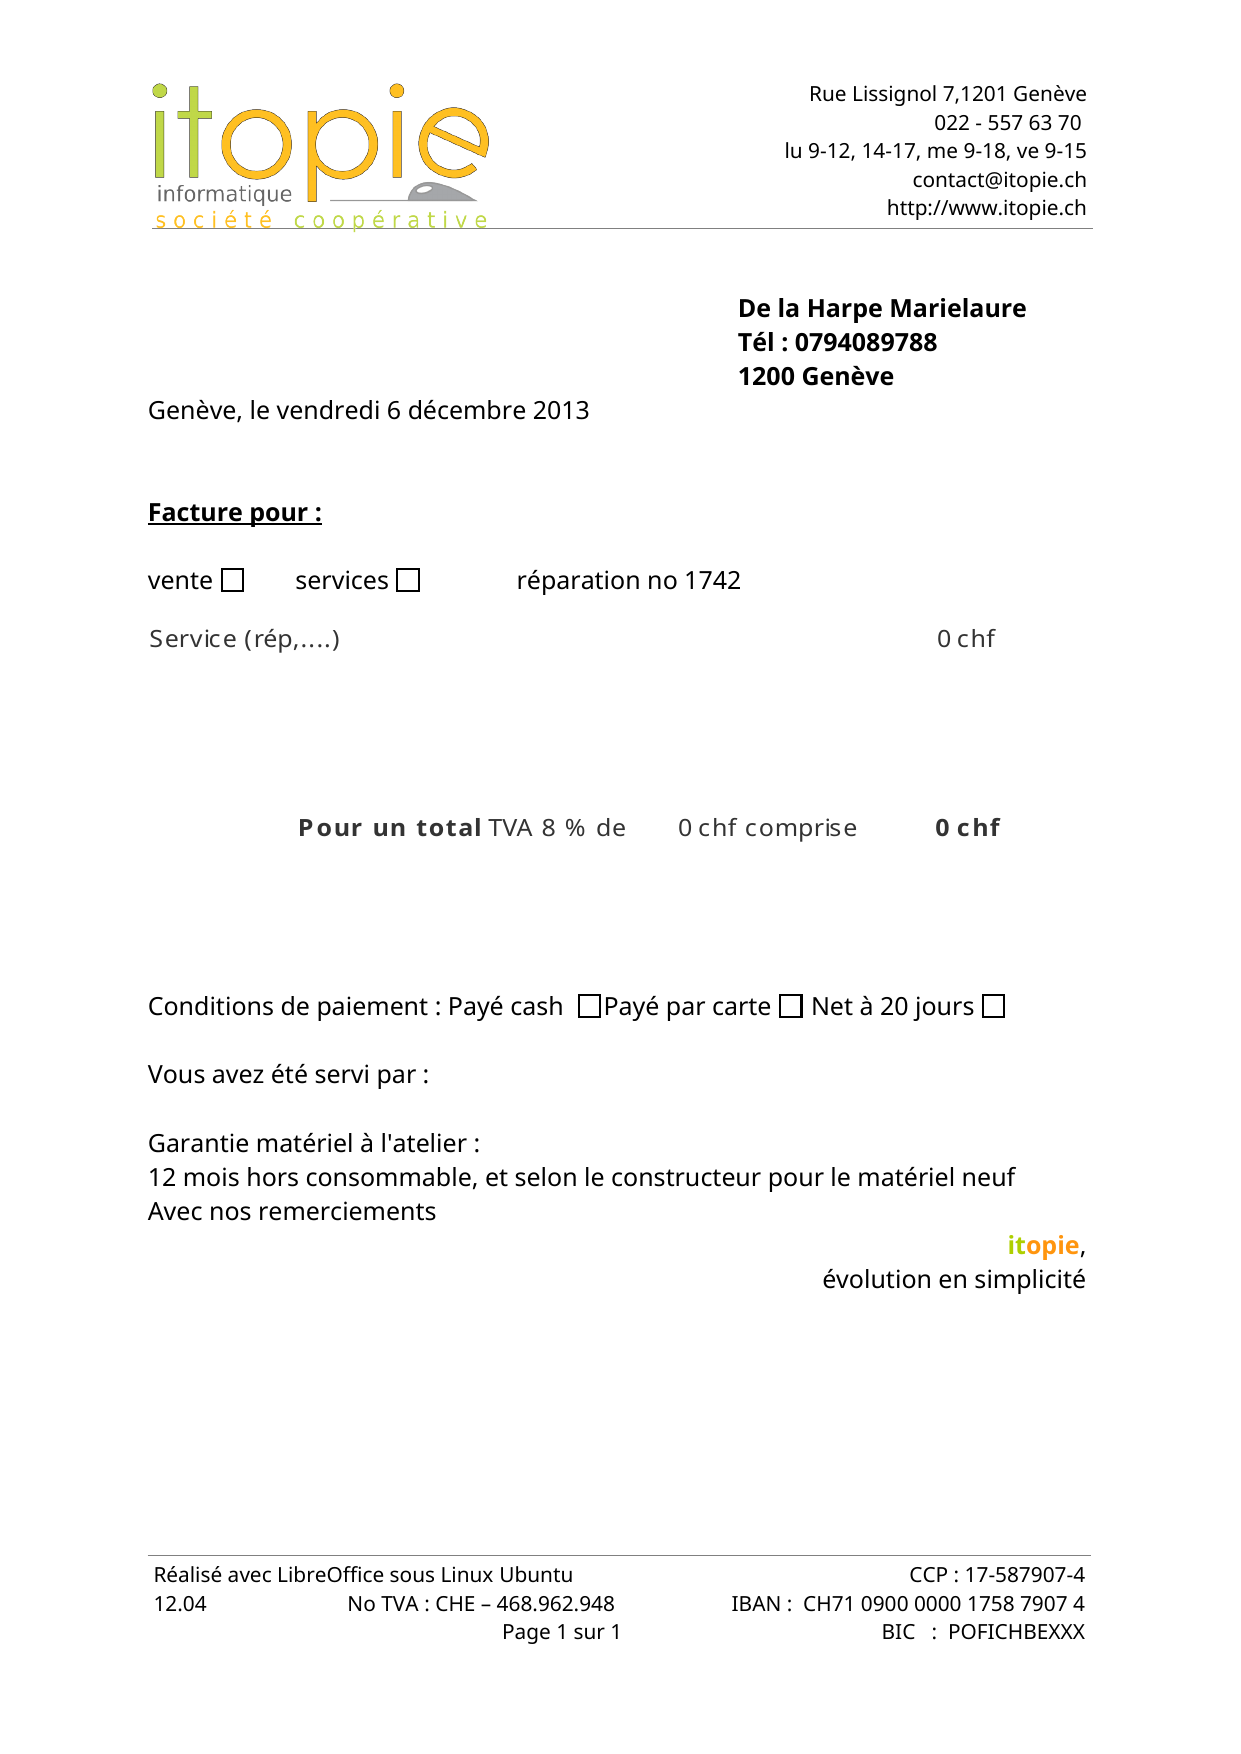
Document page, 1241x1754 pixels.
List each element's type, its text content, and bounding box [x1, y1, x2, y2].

text 12 mois hors consommable, et selon le constructeur pour le matériel neuf [148, 1159, 1093, 1193]
text Conditions de paiement : Payé cash Payé par carte Net à 20 jours [148, 989, 1093, 1023]
text Garantie matériel à l'atelier : [148, 1125, 1093, 1159]
text 1200 Genève [148, 358, 1093, 392]
picture [138, 72, 500, 244]
text vente services réparation no 1742 [148, 563, 1093, 597]
text Tél : 0794089788 [148, 324, 1093, 358]
text Vous avez été servi par : [148, 1057, 1093, 1091]
text itopie, [148, 1227, 1093, 1262]
text Genève, le vendredi 6 décembre 2013 [148, 392, 1093, 427]
text évolution en simplicité [148, 1262, 1093, 1296]
text Avec nos remerciements [148, 1193, 1093, 1227]
text Facture pour : [148, 495, 1093, 529]
text De la Harpe Marielaure [148, 290, 1093, 324]
